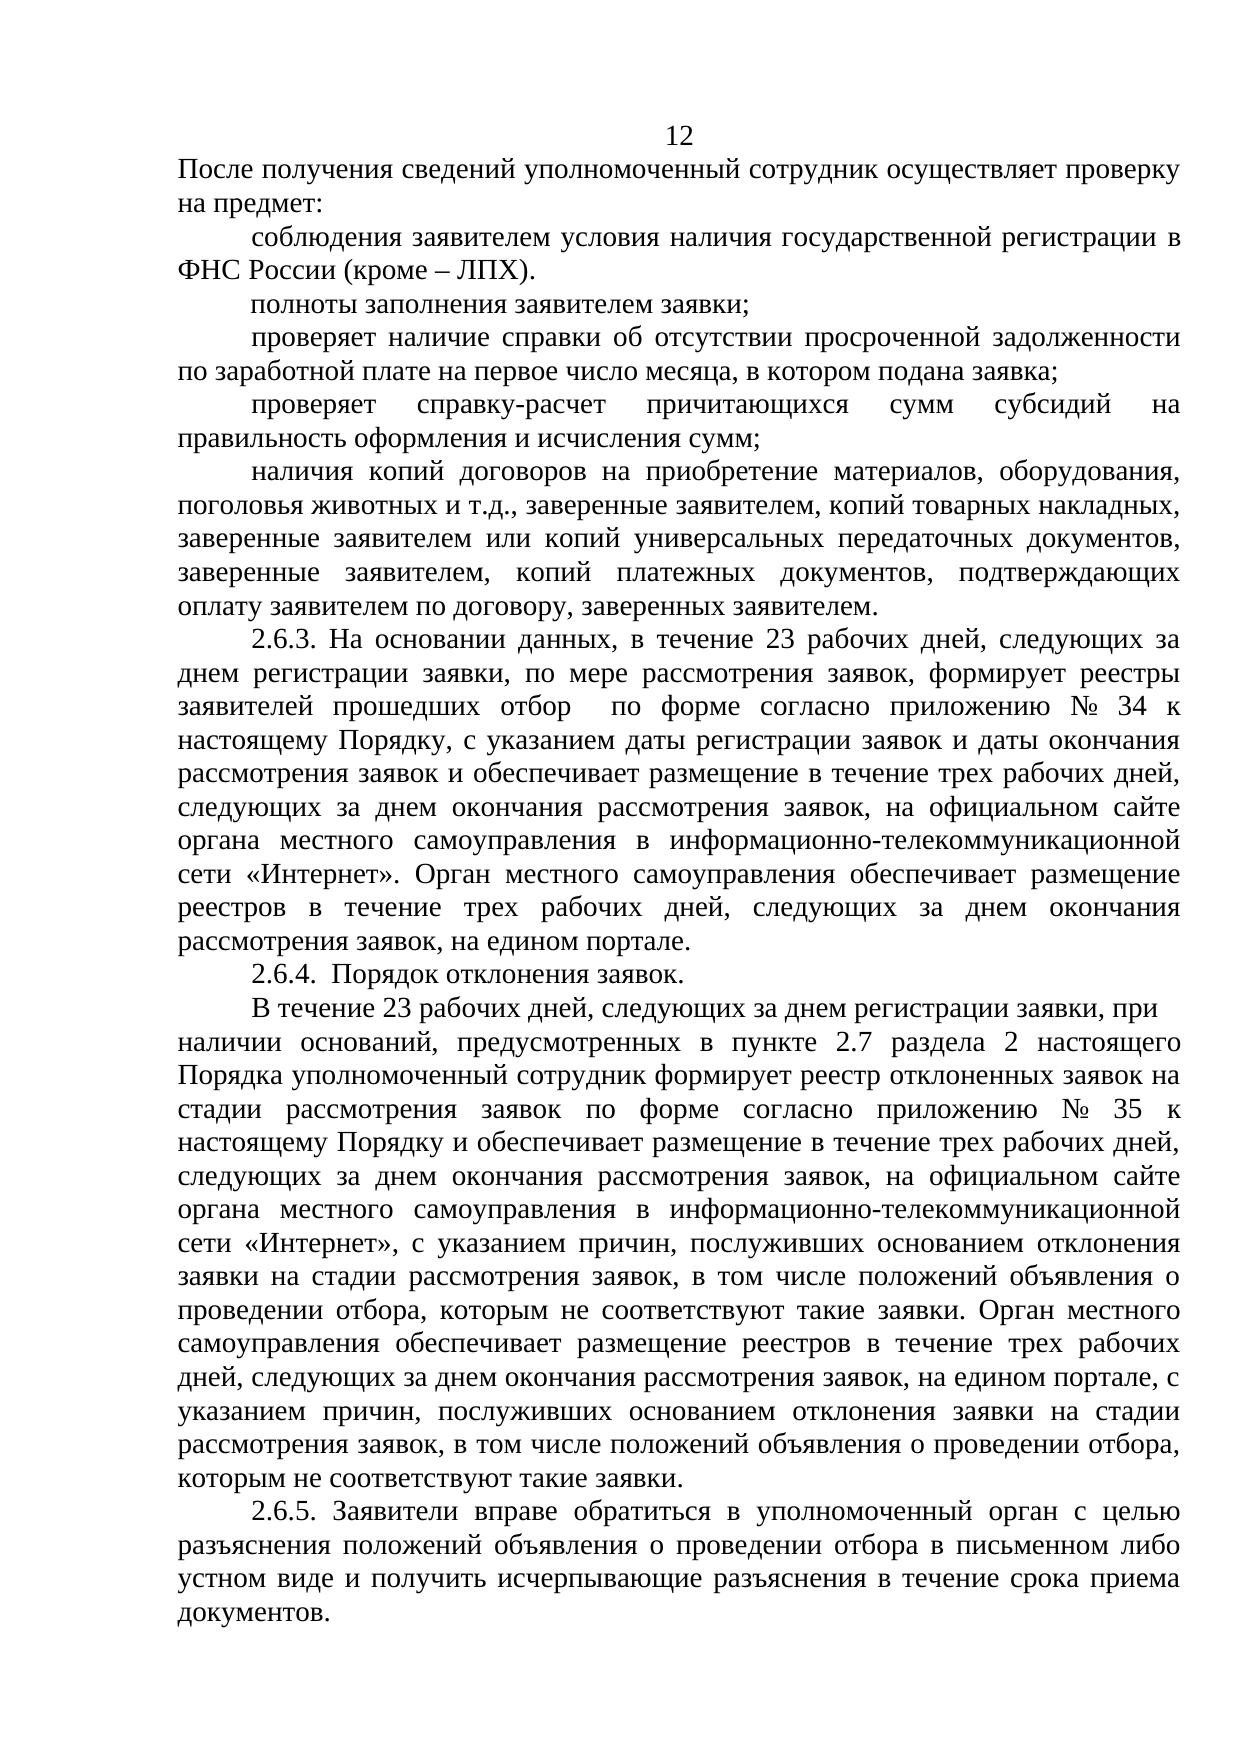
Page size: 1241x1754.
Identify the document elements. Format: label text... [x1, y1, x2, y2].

text 2.6.4. Порядок отклонения заявок. В течение 23 рабочих дней, следующих за днем регистрации заявки, при [177, 957, 1181, 1024]
text 2.6.3. На основании данных, в течение 23 рабочих дней, следующих за днем регистрации заявки, по мере рассмотрения заявок, формирует реестры заявителей прошедших отбор по форме согласно приложению № 34 к настоящему Порядку, с указанием даты регистрации заявок и даты окончания рассмотрения заявок и обеспечивает размещение в течение трех рабочих дней, следующих за днем окончания рассмотрения заявок, на официальном сайте органа местного самоуправления в информационно-телекоммуникационной сети «Интернет». Орган местного самоуправления обеспечивает размещение реестров в течение трех рабочих дней, следующих за днем окончания рассмотрения заявок, на едином портале. [177, 621, 1181, 957]
text полноты заполнения заявителем заявки; проверяет наличие справки об отсутствии просроченной задолженности по заработной плате на первое число месяца, в котором подана заявка; проверяет справку-расчет причитающихся сумм субсидий на правильность оформления и исчисления сумм; наличия копий договоров на приобретение материалов, оборудования, поголовья животных и т.д., заверенные заявителем, копий товарных накладных, заверенные заявителем или копий универсальных передаточных документов, заверенные заявителем, копий платежных документов, подтверждающих оплату заявителем по договору, заверенных заявителем. [177, 286, 1181, 621]
text После получения сведений уполномоченный сотрудник осуществляет проверку на предмет: [177, 152, 1181, 219]
text 12 [177, 118, 1181, 152]
text соблюдения заявителем условия наличия государственной регистрации в ФНС России (кроме – ЛПХ). [177, 219, 1181, 286]
text наличии оснований, предусмотренных в пункте 2.7 раздела 2 настоящего Порядка уполномоченный сотрудник формирует реестр отклоненных заявок на стадии рассмотрения заявок по форме согласно приложению № 35 к настоящему Порядку и обеспечивает размещение в течение трех рабочих дней, следующих за днем окончания рассмотрения заявок, на официальном сайте органа местного самоуправления в информационно-телекоммуникационной сети «Интернет», с указанием причин, послуживших основанием отклонения заявки на стадии рассмотрения заявок, в том числе положений объявления о проведении отбора, которым не соответствуют такие заявки. Орган местного самоуправления обеспечивает размещение реестров в течение трех рабочих дней, следующих за днем окончания рассмотрения заявок, на едином портале, с указанием причин, послуживших основанием отклонения заявки на стадии рассмотрения заявок, в том числе положений объявления о проведении отбора, которым не соответствуют такие заявки. 2.6.5. Заявители вправе обратиться в уполномоченный орган с целью разъяснения положений объявления о проведении отбора в письменном либо устном виде и получить исчерпывающие разъяснения в течение срока приема документов. [177, 1024, 1181, 1627]
